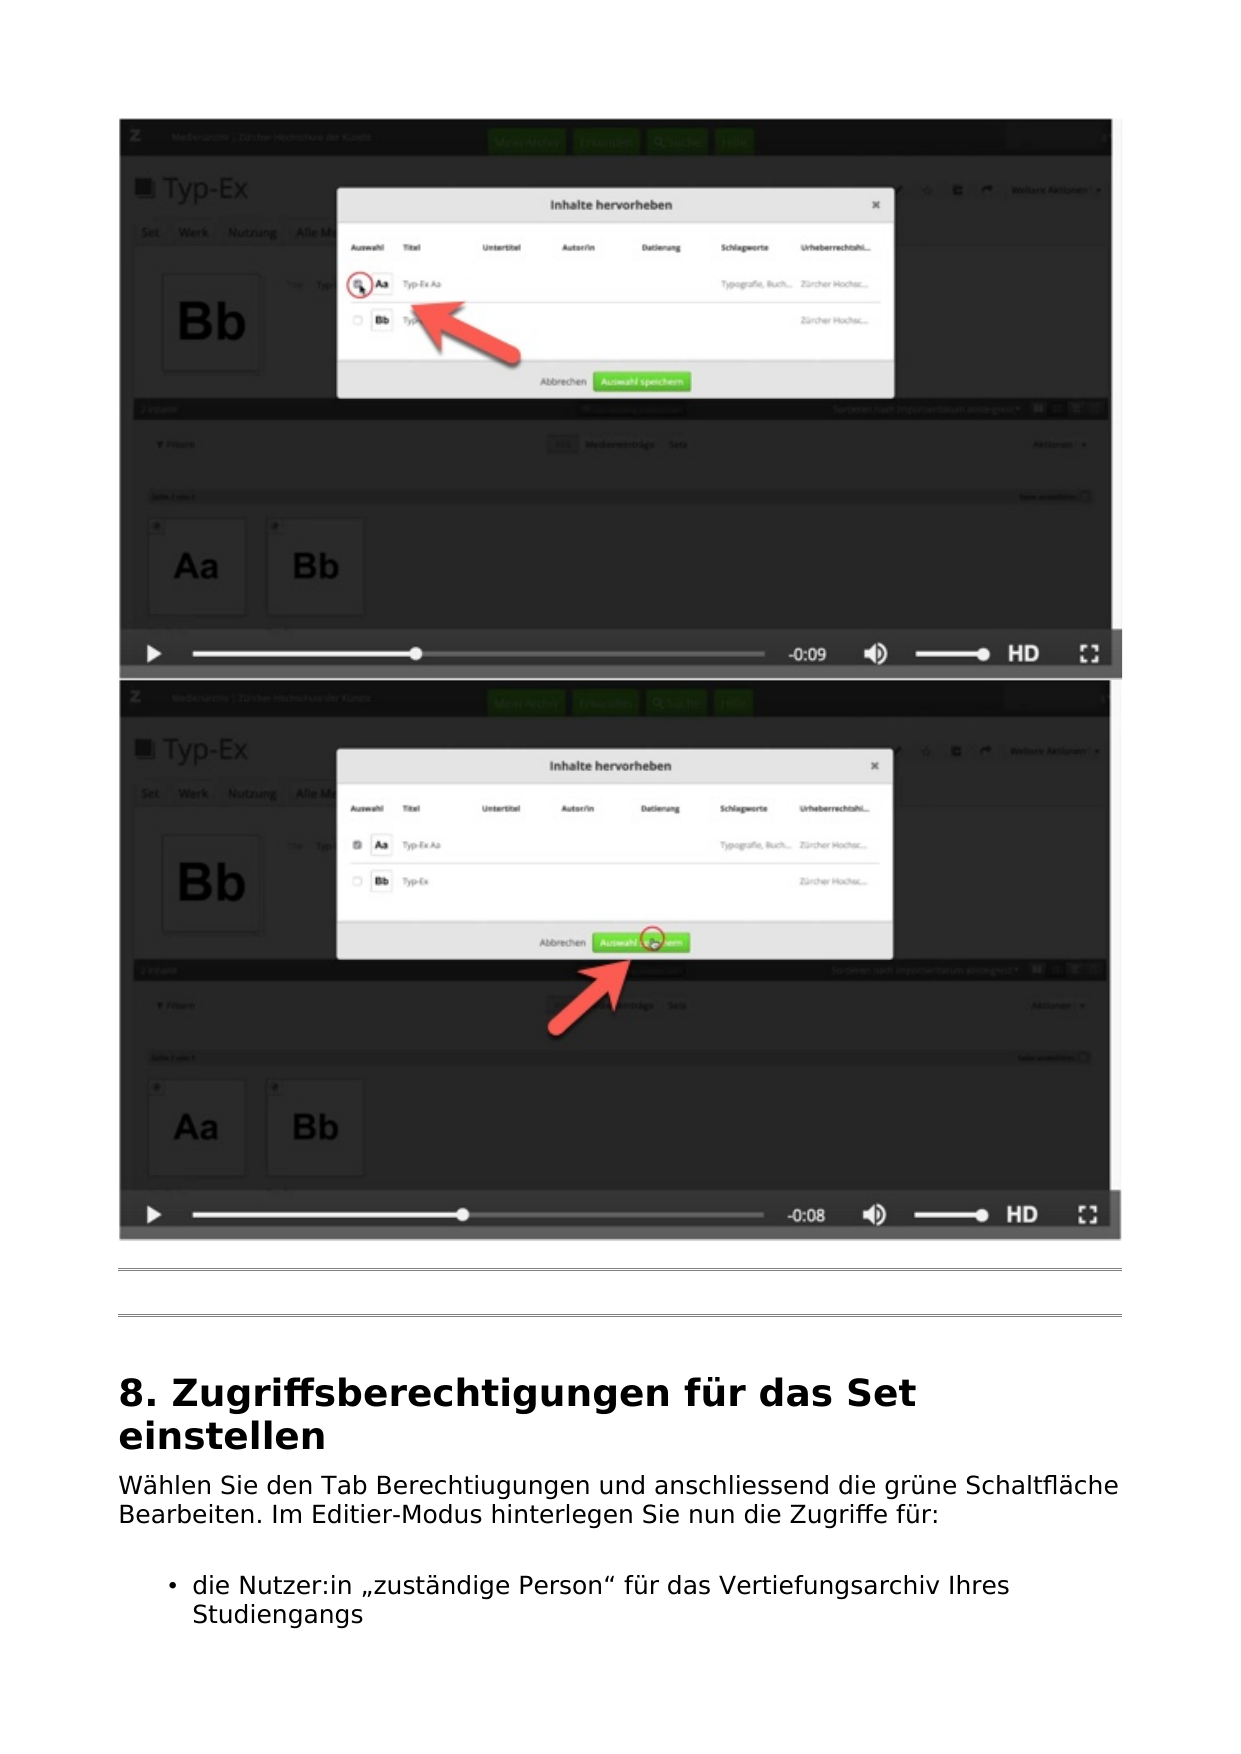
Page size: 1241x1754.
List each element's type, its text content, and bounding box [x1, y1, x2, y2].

list die Nutzer:in „zuständige Person“ für das Vertiefungsarchiv Ihres Studiengangs [177, 1571, 1122, 1629]
text Wählen Sie den Tab Berechtiugungen und anschliessend die grüne Schaltfläche Bearbeiten. Im Editier-Modus hinterlegen Sie nun die Zugriffe für: [118, 1471, 1122, 1529]
subtitle 8. Zugriffsberechtigungen für das Set einstellen [118, 1371, 1122, 1458]
picture [118, 118, 1123, 1241]
